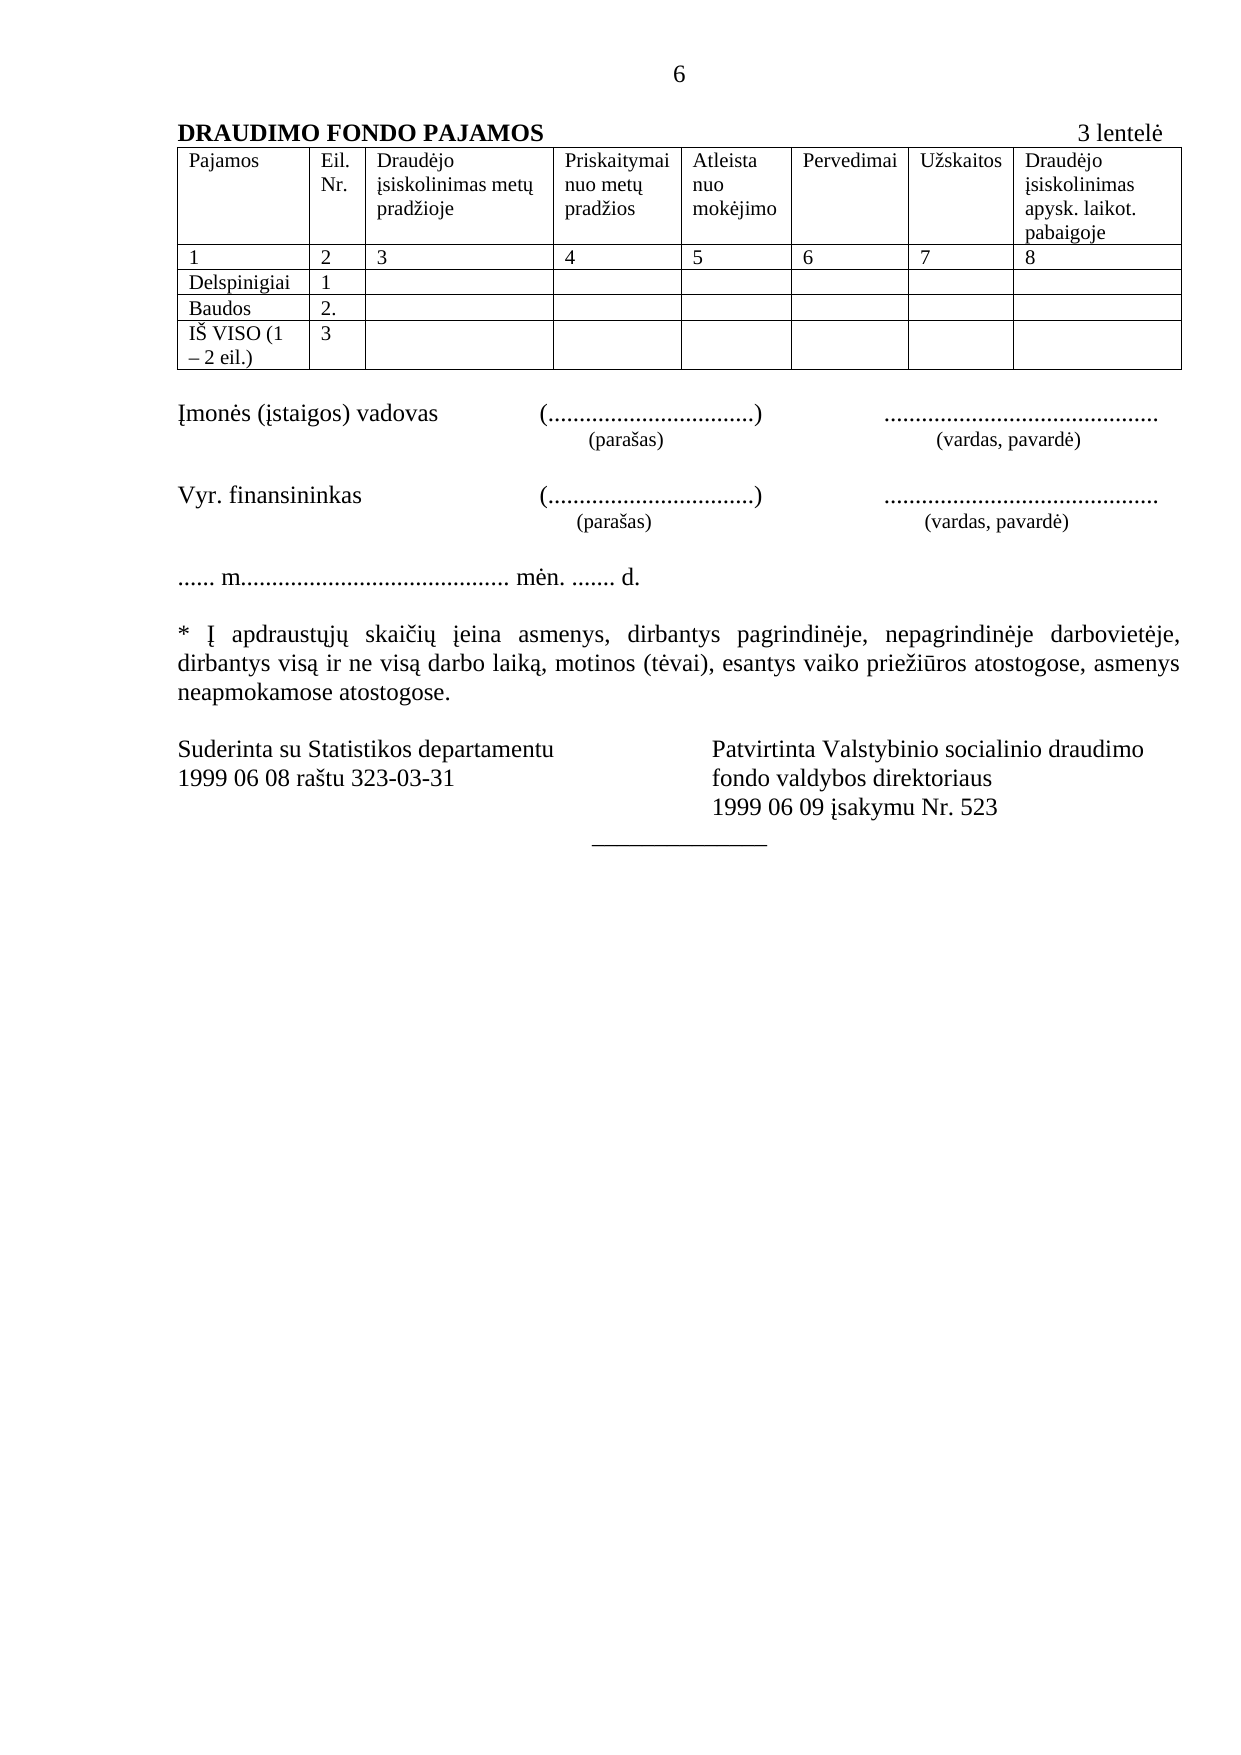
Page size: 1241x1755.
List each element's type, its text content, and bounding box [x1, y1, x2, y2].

table_cell [1014, 321, 1181, 369]
text Įmonės (įstaigos) vadovas (.................................) ............................................ [177, 398, 1181, 427]
table_header Draudėjo įsiskolinimas metų pradžioje [366, 148, 553, 244]
text Vyr. finansininkas (.................................) ............................................ [177, 480, 1181, 509]
table_cell [1014, 295, 1181, 319]
table_cell [682, 270, 791, 294]
table_cell [366, 295, 553, 319]
table_header Užskaitos [909, 148, 1013, 244]
text 1999 06 09 įsakymu Nr. 523 [177, 792, 1181, 820]
table_cell [554, 270, 681, 294]
table_cell 6 [792, 245, 908, 269]
table_cell 1 [310, 270, 365, 294]
text Suderinta su Statistikos departamentu Patvirtinta Valstybinio socialinio draudimo 1999 06 08 raštu 323-03-31 fondo valdybos direktoriaus [177, 734, 1181, 792]
table_cell [792, 321, 908, 369]
table_cell 3 [366, 245, 553, 269]
table_cell [792, 270, 908, 294]
table_cell IŠ VISO (1 – 2 eil.) [178, 321, 309, 369]
table_cell 2 [310, 245, 365, 269]
table_header Eil. Nr. [310, 148, 365, 244]
table_cell [1014, 270, 1181, 294]
table_cell 4 [554, 245, 681, 269]
table_header Pajamos [178, 148, 309, 244]
table_cell [909, 321, 1013, 369]
table_cell [909, 295, 1013, 319]
text (parašas) (vardas, pavardė) [177, 509, 1181, 533]
text * Į apdraustųjų skaičių įeina asmenys, dirbantys pagrindinėje, nepagrindinėje darbovietėje, dirbantys visą ir ne visą darbo laiką, motinos (tėvai), esantys vaiko priežiūros atostogose, asmenys neapmokamose atostogose. [177, 619, 1181, 705]
table_cell 2. [310, 295, 365, 319]
table_cell [366, 270, 553, 294]
table_cell 1 [178, 245, 309, 269]
table_cell 5 [682, 245, 791, 269]
table_header Draudėjo įsiskolinimas apysk. laikot. pabaigoje [1014, 148, 1181, 244]
table_header Atleista nuo mokėjimo [682, 148, 791, 244]
table_cell [909, 270, 1013, 294]
text ______________ [177, 820, 1181, 849]
table_cell [682, 295, 791, 319]
table_cell [554, 295, 681, 319]
text ...... m mėn. ....... d. [177, 562, 1181, 590]
table_cell 7 [909, 245, 1013, 269]
table_header Pervedimai [792, 148, 908, 244]
text DRAUDIMO FONDO PAJAMOS 3 lentelė [177, 118, 1181, 147]
table_header Priskaitymai nuo metų pradžios [554, 148, 681, 244]
table_cell Delspinigiai [178, 270, 309, 294]
table_cell 3 [310, 321, 365, 369]
table_cell [554, 321, 681, 369]
table_cell [792, 295, 908, 319]
text (parašas) (vardas, pavardė) [177, 427, 1181, 451]
table_cell [366, 321, 553, 369]
table_cell [682, 321, 791, 369]
table_cell Baudos [178, 295, 309, 319]
table_cell 8 [1014, 245, 1181, 269]
